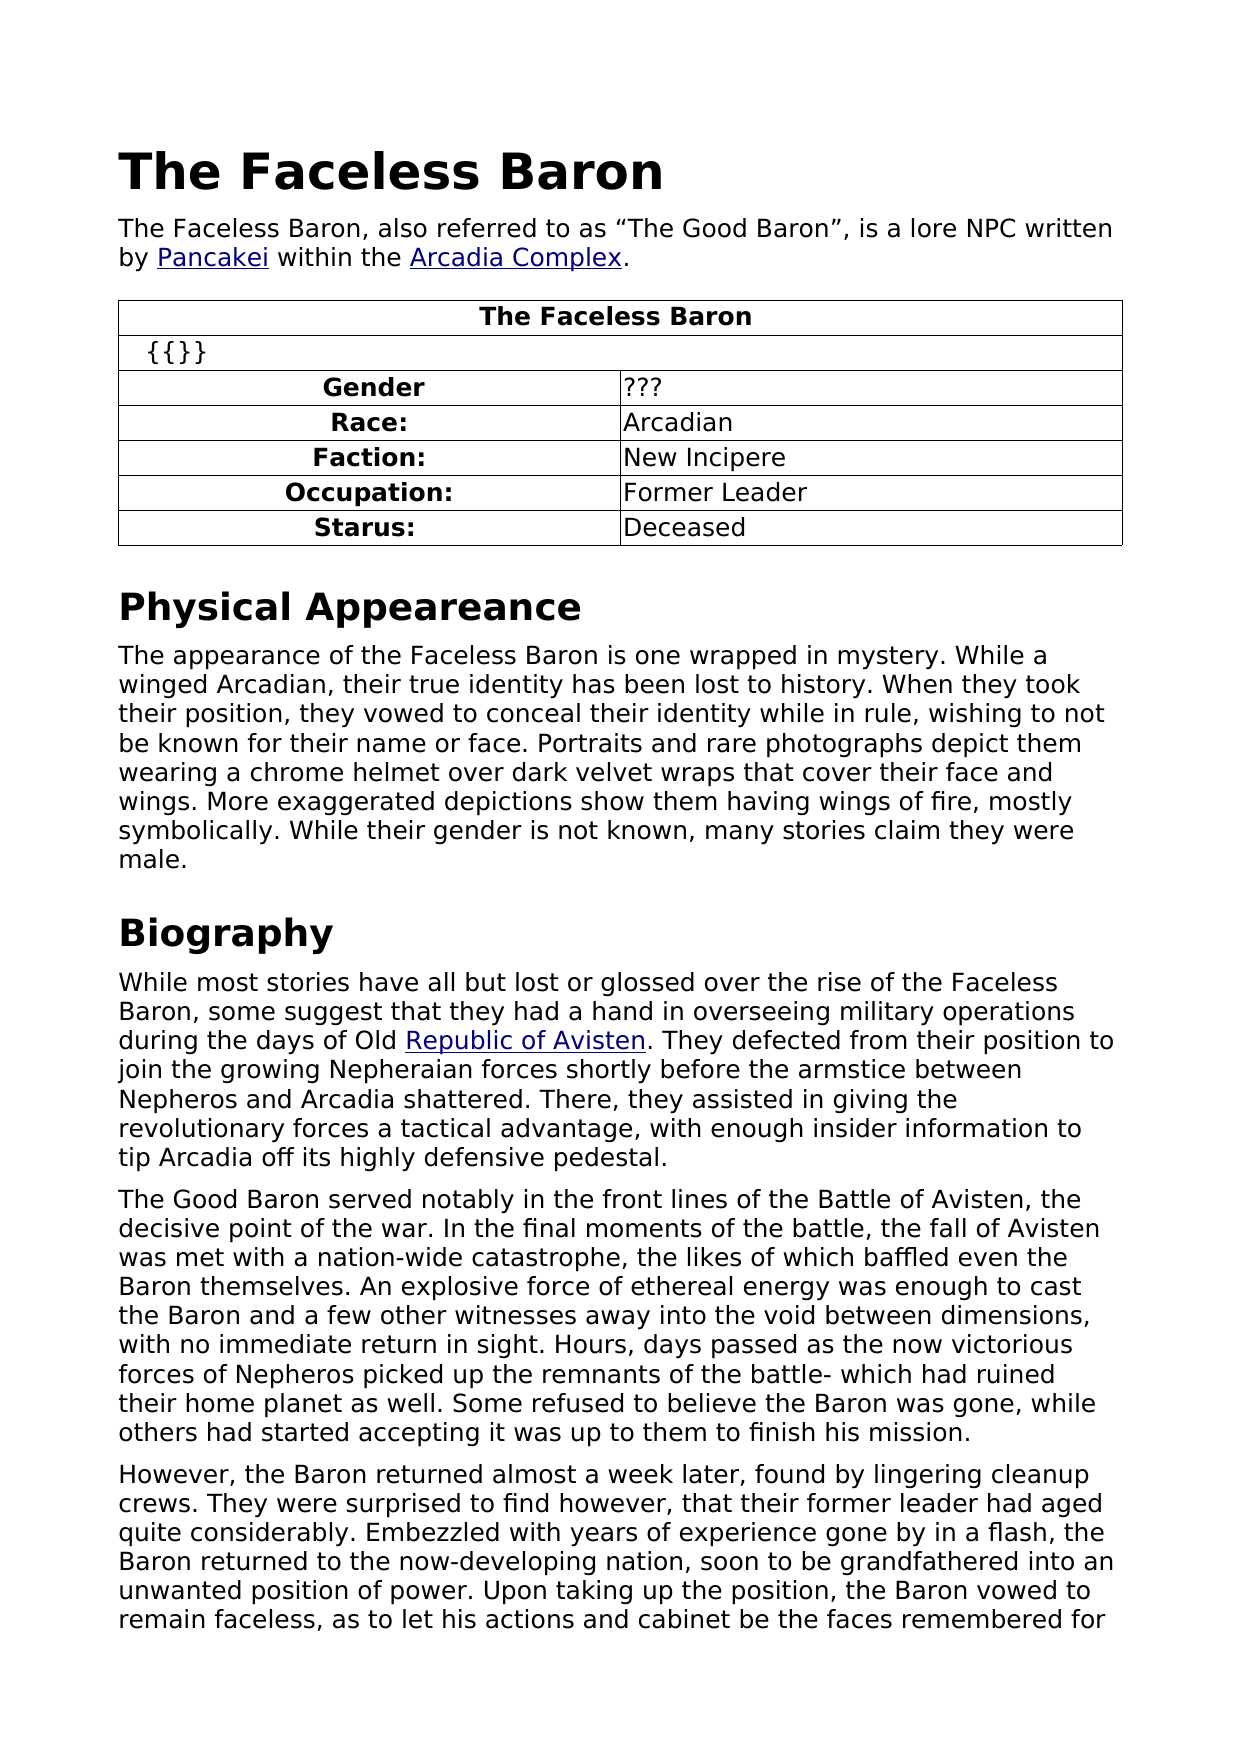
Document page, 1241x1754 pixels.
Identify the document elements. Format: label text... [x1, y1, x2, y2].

table_header The Faceless Baron [119, 301, 1122, 334]
table_cell {{}} [119, 336, 1122, 370]
text While most stories have all but lost or glossed over the rise of the Faceless Baron, some suggest that they had a hand in overseeing military operations during the days of Old Republic of Avisten. They defected from their position to join the growing Nepheraian forces shortly before the armstice between Nepheros and Arcadia shattered. There, they assisted in giving the revolutionary forces a tactical advantage, with enough insider information to tip Arcadia off its highly defensive pedestal. [118, 968, 1122, 1172]
subtitle Physical Appeareance [118, 585, 1122, 629]
text However, the Baron returned almost a week later, found by lingering cleanup crews. They were surprised to find however, that their former leader had aged quite considerably. Embezzled with years of experience gone by in a flash, the Baron returned to the now-developing nation, soon to be grandfathered into an unwanted position of power. Upon taking up the position, the Baron vowed to remain faceless, as to let his actions and cabinet be the faces remembered for [118, 1460, 1122, 1635]
text The appearance of the Faceless Baron is one wrapped in mystery. While a winged Arcadian, their true identity has been lost to history. When they took their position, they vowed to conceal their identity while in rule, wishing to not be known for their name or face. Portraits and rare photographs depict them wearing a chrome helmet over dark velvet wraps that cover their face and wings. More exaggerated depictions show them having wings of fire, mostly symbolically. While their gender is not known, many stories claim they were male. [118, 641, 1122, 874]
table_cell Race: [119, 406, 620, 440]
table_cell ??? [621, 371, 1122, 405]
table_cell Gender [119, 371, 620, 405]
subtitle Biography [118, 912, 1122, 956]
table_cell Arcadian [621, 406, 1122, 440]
table_cell Occupation: [119, 476, 620, 510]
table_cell Faction: [119, 441, 620, 475]
text The Faceless Baron, also referred to as “The Good Baron”, is a lore NPC written by Pancakei within the Arcadia Complex. [118, 214, 1122, 272]
table_cell New Incipere [621, 441, 1122, 475]
text The Good Baron served notably in the front lines of the Battle of Avisten, the decisive point of the war. In the final moments of the battle, the fall of Avisten was met with a nation-wide catastrophe, the likes of which baffled even the Baron themselves. An explosive force of ethereal energy was enough to cast the Baron and a few other witnesses away into the void between dimensions, with no immediate return in sight. Hours, days passed as the now victorious forces of Nepheros picked up the remnants of the battle- which had ruined their home planet as well. Some refused to believe the Baron was gone, while others had started accepting it was up to them to finish his mission. [118, 1185, 1122, 1447]
table_cell Former Leader [621, 476, 1122, 510]
table_cell Starus: [119, 511, 620, 545]
table_cell Deceased [621, 511, 1122, 545]
subtitle The Faceless Baron [118, 143, 1122, 201]
